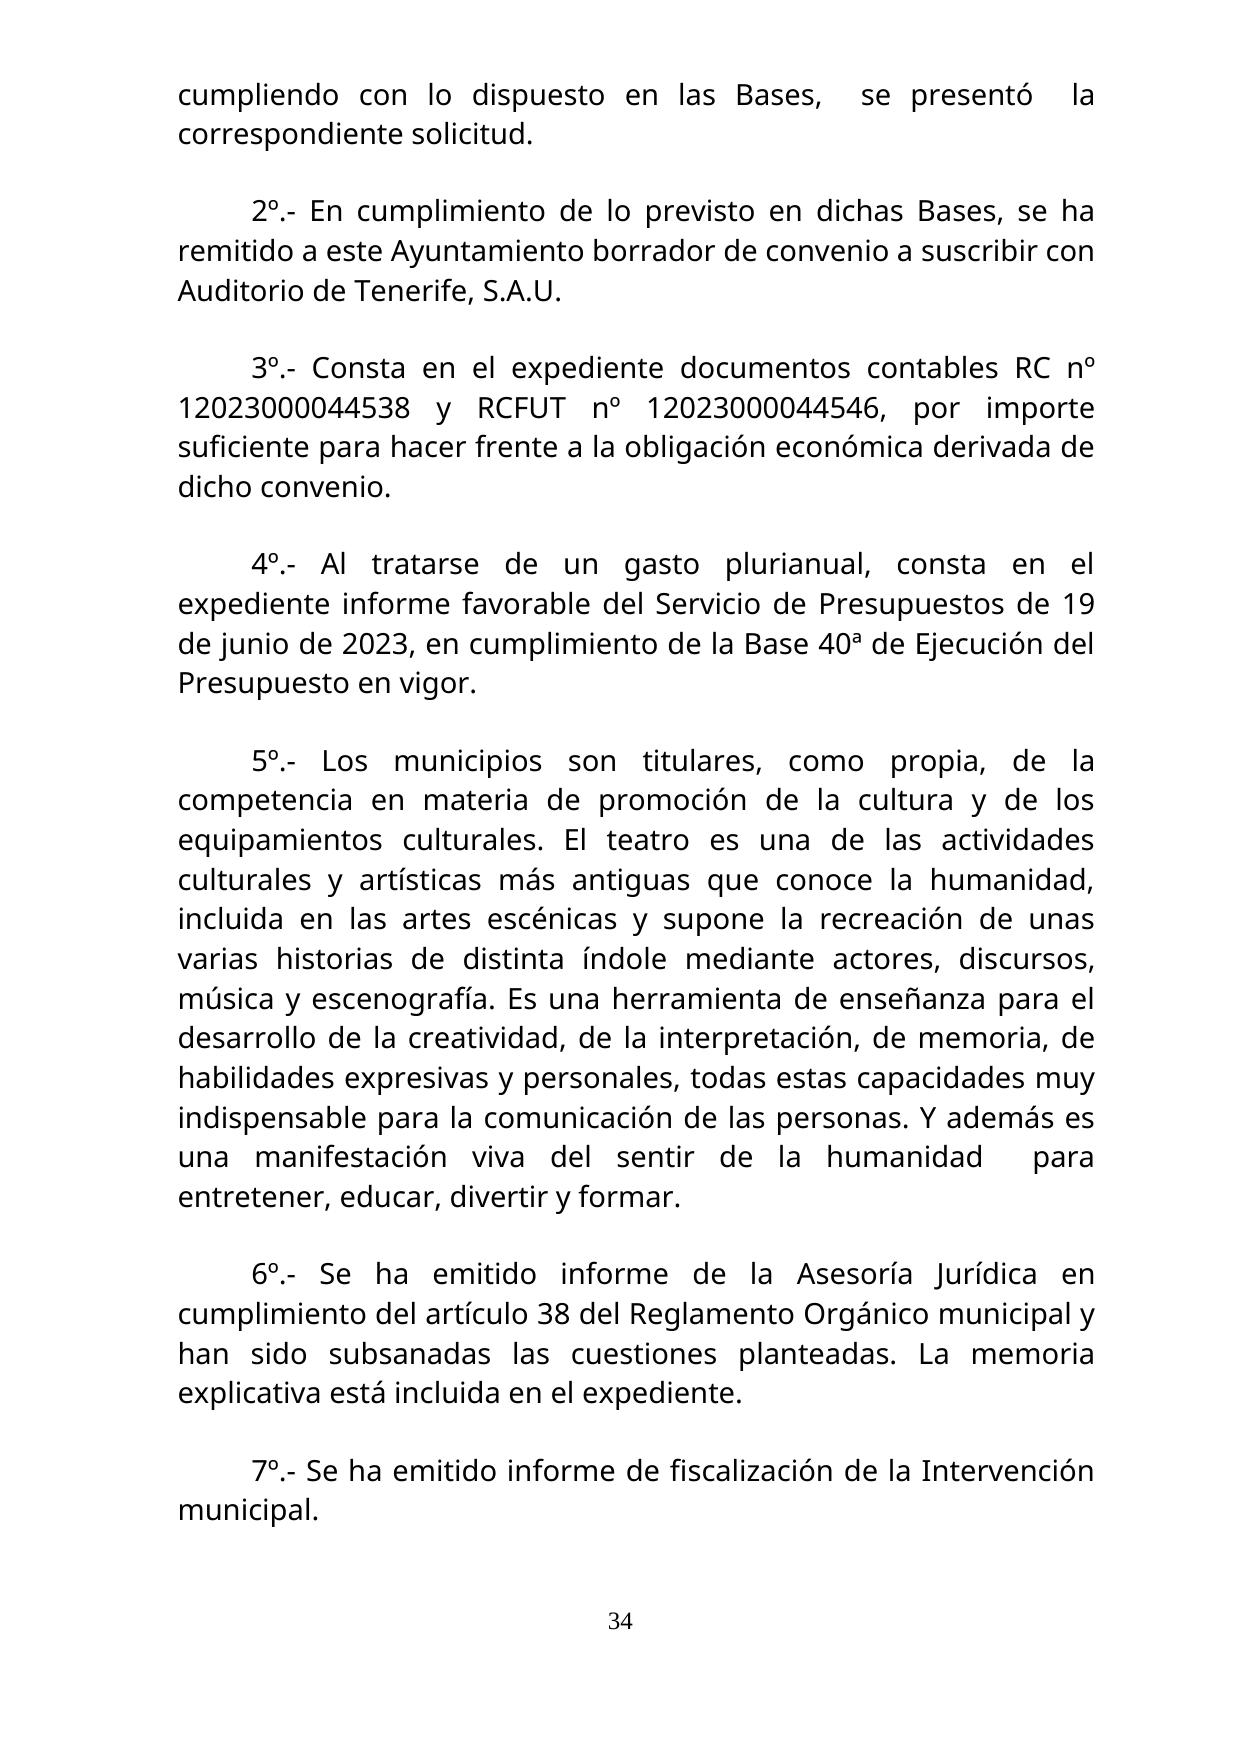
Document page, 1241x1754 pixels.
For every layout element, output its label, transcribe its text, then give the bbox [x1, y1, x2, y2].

text 5º.- Los municipios son titulares, como propia, de la competencia en materia de promoción de la cultura y de los equipamientos culturales. El teatro es una de las actividades culturales y artísticas más antiguas que conoce la humanidad, incluida en las artes escénicas y supone la recreación de unas varias historias de distinta índole mediante actores, discursos, música y escenografía. Es una herramienta de enseñanza para el desarrollo de la creatividad, de la interpretación, de memoria, de habilidades expresivas y personales, todas estas capacidades muy indispensable para la comunicación de las personas. Y además es una manifestación viva del sentir de la humanidad para entretener, educar, divertir y formar. [177, 740, 1096, 1216]
text 4º.- Al tratarse de un gasto plurianual, consta en el expediente informe favorable del Servicio de Presupuestos de 19 de junio de 2023, en cumplimiento de la Base 40ª de Ejecución del Presupuesto en vigor. [177, 543, 1096, 702]
text cumpliendo con lo dispuesto en las Bases, se presentó la correspondiente solicitud. [177, 74, 1096, 153]
text 6º.- Se ha emitido informe de la Asesoría Jurídica en cumplimiento del artículo 38 del Reglamento Orgánico municipal y han sido subsanadas las cuestiones planteadas. La memoria explicativa está incluida en el expediente. [177, 1253, 1096, 1412]
text 2º.- En cumplimiento de lo previsto en dichas Bases, se ha remitido a este Ayuntamiento borrador de convenio a suscribir con Auditorio de Tenerife, S.A.U. [177, 191, 1096, 310]
text 7º.- Se ha emitido informe de fiscalización de la Intervención municipal. [177, 1450, 1096, 1529]
text 3º.- Consta en el expediente documentos contables RC nº 12023000044538 y RCFUT nº 12023000044546, por importe suficiente para hacer frente a la obligación económica derivada de dicho convenio. [177, 347, 1096, 506]
